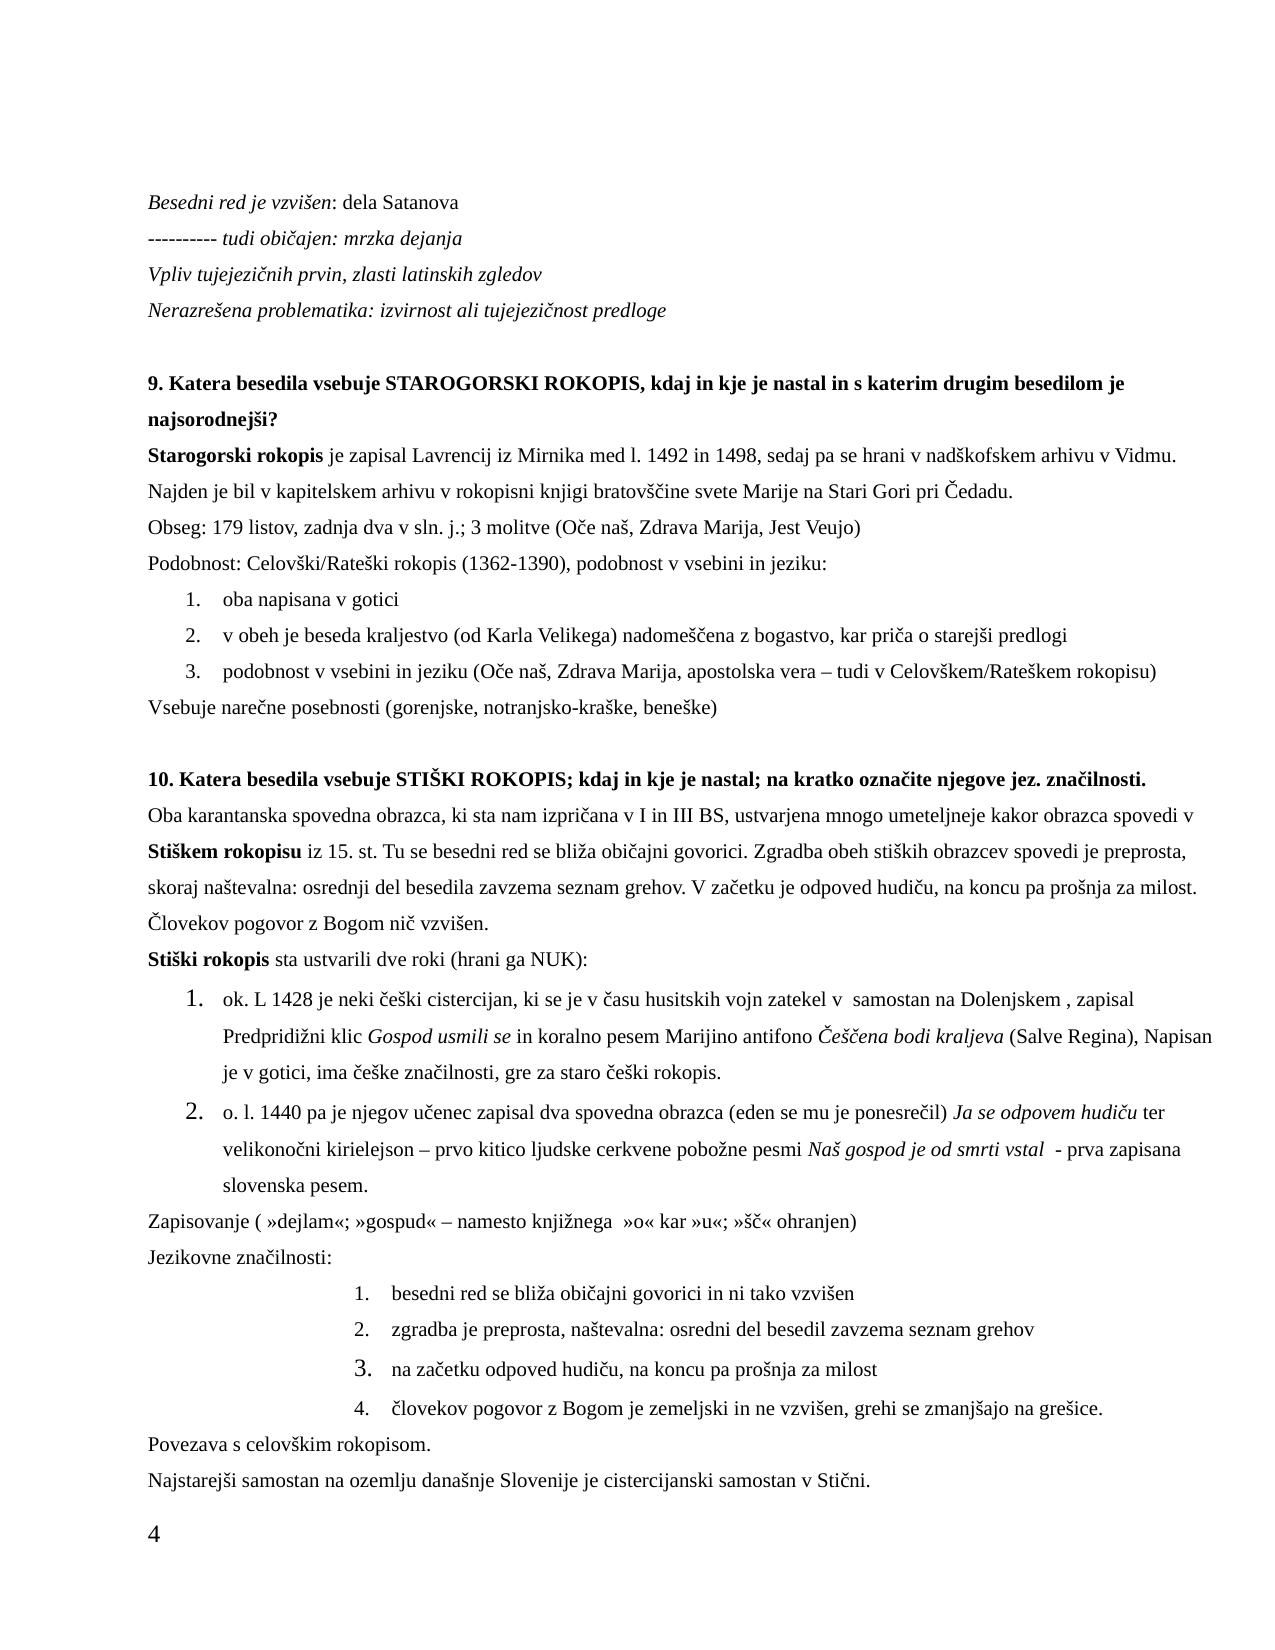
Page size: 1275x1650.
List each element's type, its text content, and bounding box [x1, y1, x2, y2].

list v obeh je beseda kraljestvo (od Karla Velikega) nadomeščena z bogastvo, kar priča o starejši predlogi [185, 623, 1216, 647]
list oba napisana v gotici [185, 587, 1216, 611]
list zgradba je preprosta, naštevalna: osredni del besedil zavzema seznam grehov [354, 1317, 1216, 1341]
text Povezava s celovškim rokopisom. [148, 1432, 1216, 1456]
text 10. Katera besedila vsebuje STIŠKI ROKOPIS; kdaj in kje je nastal; na kratko označite njegove jez. značilnosti. [148, 767, 1216, 791]
text Oba karantanska spovedna obrazca, ki sta nam izpričana v I in III BS, ustvarjena mnogo umeteljneje kakor obrazca spovedi v Stiškem rokopisu iz 15. st. Tu se besedni red se bliža običajni govorici. Zgradba obeh stiških obrazcev spovedi je preprosta, skoraj naštevalna: osrednji del besedila zavzema seznam grehov. V začetku je odpoved hudiču, na koncu pa prošnja za milost. Človekov pogovor z Bogom nič vzvišen. [148, 803, 1216, 935]
text Besedni red je vzvišen: dela Satanova [148, 190, 1216, 214]
list ok. L 1428 je neki češki cistercijan, ki se je v času husitskih vojn zatekel v samostan na Dolenjskem , zapisal Predpridižni klic Gospod usmili se in koralno pesem Marijino antifono Češčena bodi kraljeva (Salve Regina), Napisan je v gotici, ima češke značilnosti, gre za staro češki rokopis. [185, 983, 1216, 1084]
text Vsebuje narečne posebnosti (gorenjske, notranjsko-kraške, beneške) [148, 695, 1216, 719]
text Podobnost: Celovški/Rateški rokopis (1362-1390), podobnost v vsebini in jeziku: [148, 551, 1216, 575]
text Najstarejši samostan na ozemlju današnje Slovenije je cistercijanski samostan v Stični. [148, 1468, 1216, 1492]
list podobnost v vsebini in jeziku (Oče naš, Zdrava Marija, apostolska vera – tudi v Celovškem/Rateškem rokopisu) [185, 659, 1216, 683]
list na začetku odpoved hudiču, na koncu pa prošnja za milost [354, 1353, 1216, 1382]
text ---------- tudi običajen: mrzka dejanja [148, 226, 1216, 250]
text Stiški rokopis sta ustvarili dve roki (hrani ga NUK): [148, 947, 1216, 971]
text Starogorski rokopis je zapisal Lavrencij iz Mirnika med l. 1492 in 1498, sedaj pa se hrani v nadškofskem arhivu v Vidmu. Najden je bil v kapitelskem arhivu v rokopisni knjigi bratovščine svete Marije na Stari Gori pri Čedadu. [148, 442, 1216, 503]
list o. l. 1440 pa je njegov učenec zapisal dva spovedna obrazca (eden se mu je ponesrečil) Ja se odpovem hudiču ter velikonočni kirielejson – prvo kitico ljudske cerkvene pobožne pesmi Naš gospod je od smrti vstal - prva zapisana slovenska pesem. [185, 1096, 1216, 1197]
text Jezikovne značilnosti: [148, 1245, 1216, 1269]
list besedni red se bliža običajni govorici in ni tako vzvišen [354, 1281, 1216, 1305]
list človekov pogovor z Bogom je zemeljski in ne vzvišen, grehi se zmanjšajo na grešice. [354, 1396, 1216, 1420]
text Zapisovanje ( »dejlam«; »gospud« – namesto knjižnega »o« kar »u«; »šč« ohranjen) [148, 1209, 1216, 1233]
text Vpliv tujejezičnih prvin, zlasti latinskih zgledov [148, 262, 1216, 286]
text Obseg: 179 listov, zadnja dva v sln. j.; 3 molitve (Oče naš, Zdrava Marija, Jest Veujo) [148, 514, 1216, 539]
text Nerazrešena problematika: izvirnost ali tujejezičnost predloge [148, 298, 1216, 322]
text 9. Katera besedila vsebuje STAROGORSKI ROKOPIS, kdaj in kje je nastal in s katerim drugim besedilom je najsorodnejši? [148, 370, 1216, 431]
